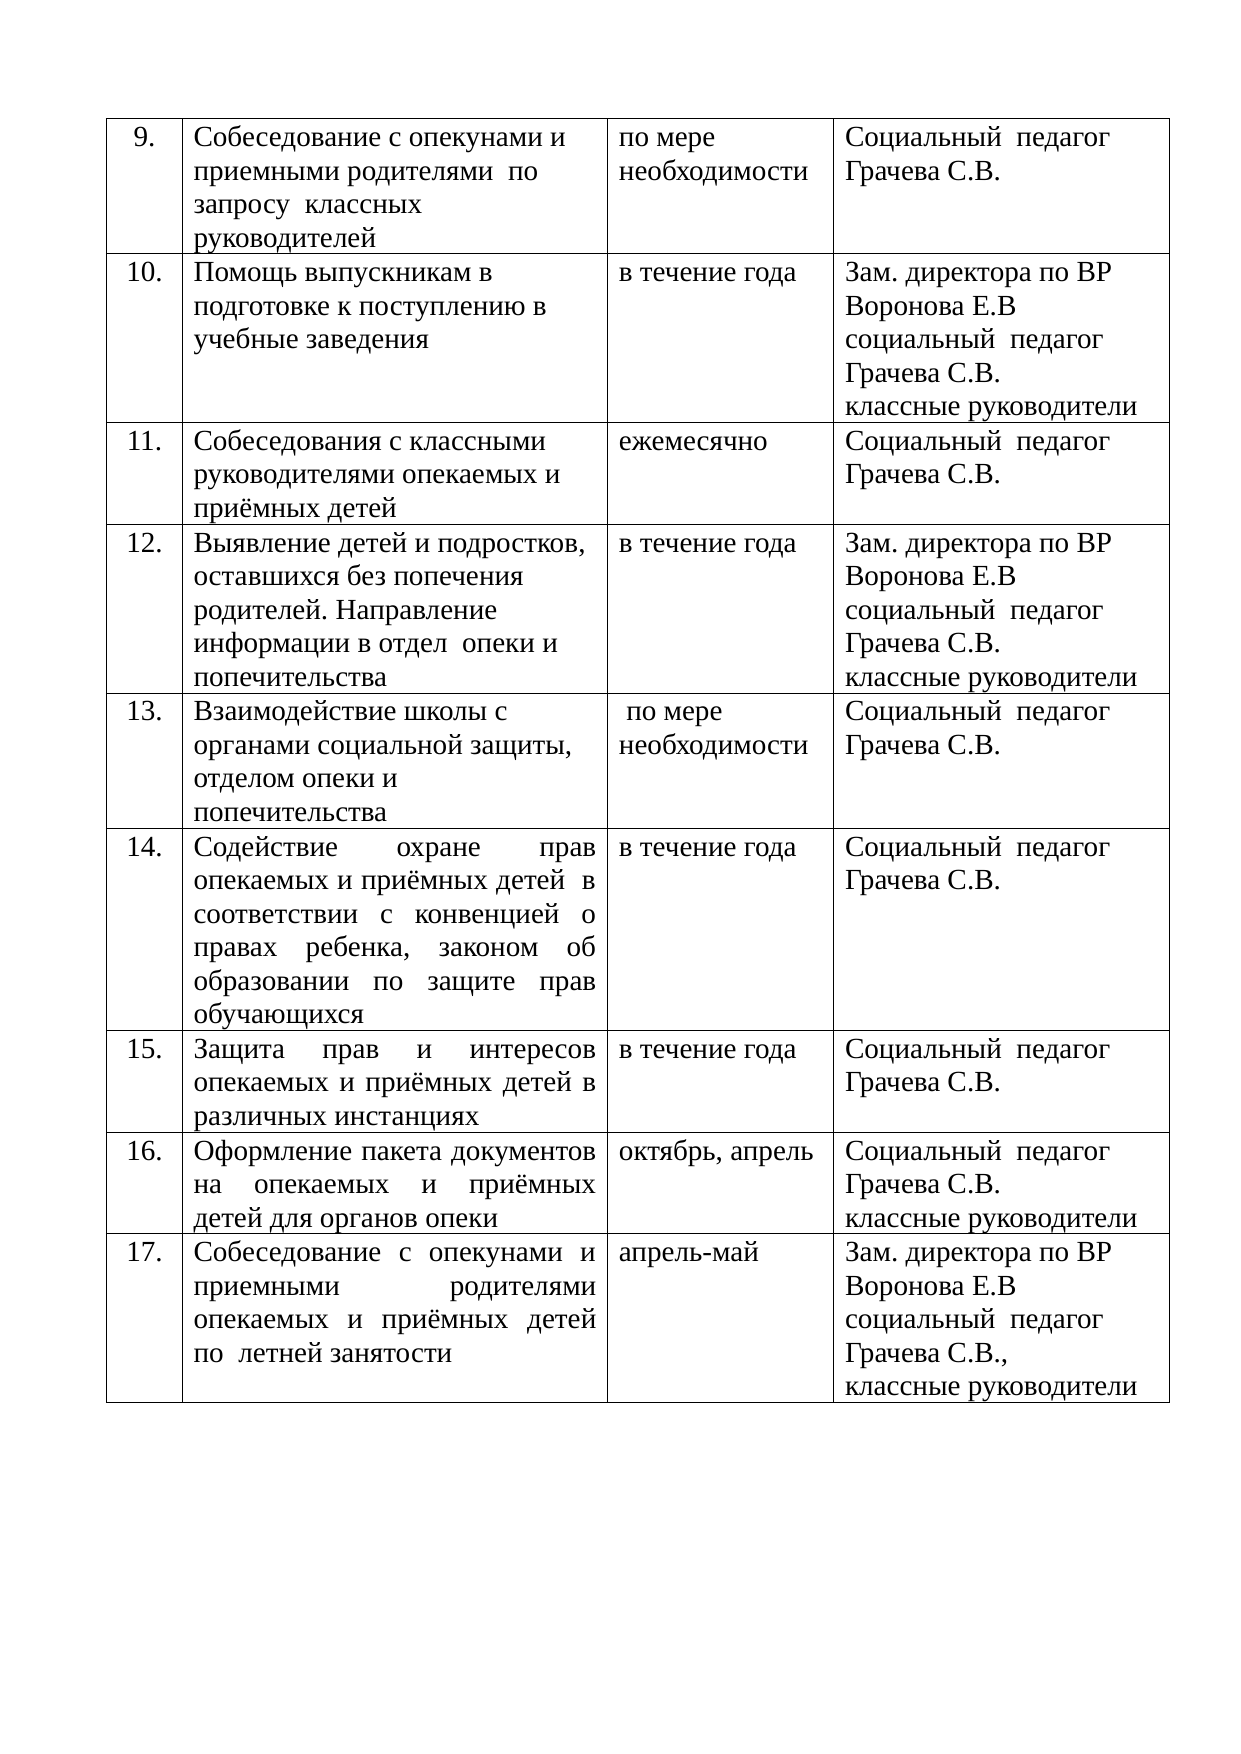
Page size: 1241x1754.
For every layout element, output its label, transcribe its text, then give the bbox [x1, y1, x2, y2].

table_cell Взаимодействие школы с органами социальной защиты, отделом опеки и попечительства [183, 694, 607, 828]
table_cell по мере необходимости [608, 694, 833, 828]
table_cell апрель-май [608, 1234, 833, 1402]
table_cell Собеседование с опекунами и приемными родителями по запросу классных руководителей [183, 119, 607, 253]
table_cell Социальный педагог Грачева С.В. классные руководители [834, 1133, 1169, 1233]
table_cell 9. [107, 119, 182, 253]
table_cell 15. [107, 1031, 182, 1132]
table_cell Социальный педагог Грачева С.В. [834, 423, 1169, 524]
table_cell Зам. директора по ВР Воронова Е.В социальный педагог Грачева С.В., классные руководители [834, 1234, 1169, 1402]
table_cell Социальный педагог Грачева С.В. [834, 119, 1169, 253]
table_cell 10. [107, 254, 182, 422]
table_cell Социальный педагог Грачева С.В. [834, 829, 1169, 1030]
table_cell 11. [107, 423, 182, 524]
table_cell Собеседования с классными руководителями опекаемых и приёмных детей [183, 423, 607, 524]
table_cell 13. [107, 694, 182, 828]
table_cell Помощь выпускникам в подготовке к поступлению в учебные заведения [183, 254, 607, 422]
table_cell Выявление детей и подростков, оставшихся без попечения родителей. Направление информации в отдел опеки и попечительства [183, 525, 607, 692]
table_cell в течение года [608, 1031, 833, 1132]
table_cell в течение года [608, 829, 833, 1030]
table_cell Содействие охране прав опекаемых и приёмных детей в соответствии с конвенцией о правах ребенка, законом об образовании по защите прав обучающихся [183, 829, 607, 1030]
table_cell Социальный педагог Грачева С.В. [834, 1031, 1169, 1132]
table_cell октябрь, апрель [608, 1133, 833, 1233]
table_cell Собеседование с опекунами и приемными родителями опекаемых и приёмных детей по летней занятости [183, 1234, 607, 1402]
table_cell 16. [107, 1133, 182, 1233]
table_cell в течение года [608, 254, 833, 422]
table_cell по мере необходимости [608, 119, 833, 253]
table_cell в течение года [608, 525, 833, 692]
table_cell Социальный педагог Грачева С.В. [834, 694, 1169, 828]
table_cell Оформление пакета документов на опекаемых и приёмных детей для органов опеки [183, 1133, 607, 1233]
table_cell ежемесячно [608, 423, 833, 524]
table_cell 12. [107, 525, 182, 692]
table_cell 17. [107, 1234, 182, 1402]
table_cell Защита прав и интересов опекаемых и приёмных детей в различных инстанциях [183, 1031, 607, 1132]
table_cell Зам. директора по ВР Воронова Е.В социальный педагог Грачева С.В. классные руководители [834, 525, 1169, 692]
table_cell Зам. директора по ВР Воронова Е.В социальный педагог Грачева С.В. классные руководители [834, 254, 1169, 422]
table_cell 14. [107, 829, 182, 1030]
